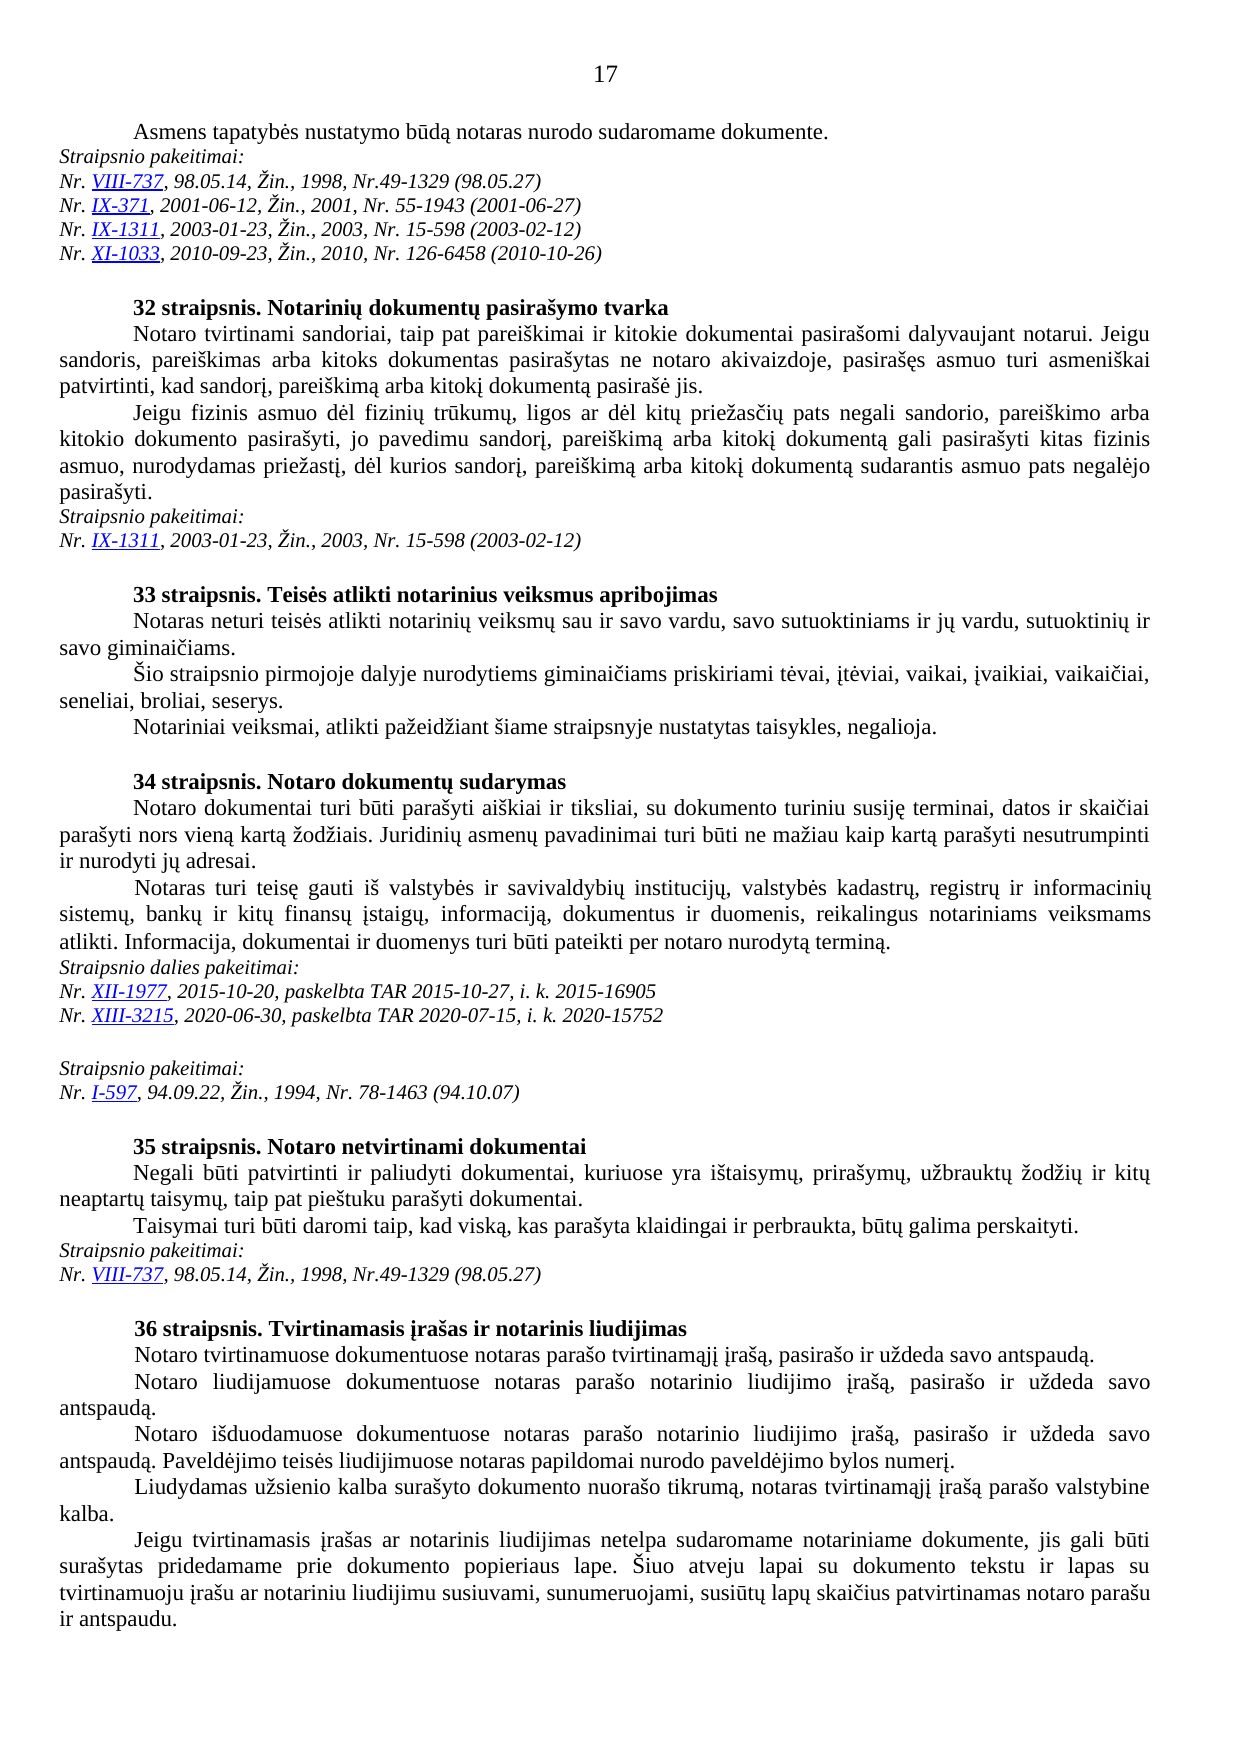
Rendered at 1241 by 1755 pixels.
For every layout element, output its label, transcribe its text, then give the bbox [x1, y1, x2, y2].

text Asmens tapatybės nustatymo būdą notaras nurodo sudaromame dokumente. [59, 118, 1152, 144]
text Nr. XI-1033, 2010-09-23, Žin., 2010, Nr. 126-6458 (2010-10-26) [59, 241, 1152, 265]
text Jeigu tvirtinamasis įrašas ar notarinis liudijimas netelpa sudaromame notariniame dokumente, jis gali būti surašytas pridedamame prie dokumento popieriaus lape. Šiuo atveju lapai su dokumento tekstu ir lapas su tvirtinamuoju įrašu ar notariniu liudijimu susiuvami, sunumeruojami, susiūtų lapų skaičius patvirtinamas notaro parašu ir antspaudu. [59, 1526, 1152, 1631]
text Notaras turi teisę gauti iš valstybės ir savivaldybių institucijų, valstybės kadastrų, registrų ir informacinių sistemų, bankų ir kitų finansų įstaigų, informaciją, dokumentus ir duomenis, reikalingus notariniams veiksmams atlikti. Informacija, dokumentai ir duomenys turi būti pateikti per notaro nurodytą terminą. [59, 873, 1152, 955]
text Nr. VIII-737, 98.05.14, Žin., 1998, Nr.49-1329 (98.05.27) [59, 1262, 1152, 1286]
text Liudydamas užsienio kalba surašyto dokumento nuorašo tikrumą, notaras tvirtinamąjį įrašą parašo valstybine kalba. [59, 1473, 1152, 1526]
text Nr. VIII-737, 98.05.14, Žin., 1998, Nr.49-1329 (98.05.27) [59, 168, 1152, 193]
text Notaro tvirtinami sandoriai, taip pat pareiškimai ir kitokie dokumentai pasirašomi dalyvaujant notarui. Jeigu sandoris, pareiškimas arba kitoks dokumentas pasirašytas ne notaro akivaizdoje, pasirašęs asmuo turi asmeniškai patvirtinti, kad sandorį, pareiškimą arba kitokį dokumentą pasirašė jis. [59, 320, 1152, 399]
text Nr. IX-1311, 2003-01-23, Žin., 2003, Nr. 15-598 (2003-02-12) [59, 528, 1152, 552]
text 36 straipsnis. Tvirtinamasis įrašas ir notarinis liudijimas [59, 1315, 1152, 1341]
text Nr. I-597, 94.09.22, Žin., 1994, Nr. 78-1463 (94.10.07) [59, 1080, 1152, 1104]
text Straipsnio pakeitimai: [59, 144, 1152, 168]
text Notaro tvirtinamuose dokumentuose notaras parašo tvirtinamąjį įrašą, pasirašo ir uždeda savo antspaudą. [59, 1341, 1152, 1368]
text 35 straipsnis. Notaro netvirtinami dokumentai [59, 1133, 1152, 1159]
text Notaras neturi teisės atlikti notarinių veiksmų sau ir savo vardu, savo sutuoktiniams ir jų vardu, sutuoktinių ir savo giminaičiams. [59, 608, 1152, 660]
text Notaro dokumentai turi būti parašyti aiškiai ir tiksliai, su dokumento turiniu susiję terminai, datos ir skaičiai parašyti nors vieną kartą žodžiais. Juridinių asmenų pavadinimai turi būti ne mažiau kaip kartą parašyti nesutrumpinti ir nurodyti jų adresai. [59, 794, 1152, 873]
text Nr. IX-1311, 2003-01-23, Žin., 2003, Nr. 15-598 (2003-02-12) [59, 217, 1152, 241]
text Nr. IX-371, 2001-06-12, Žin., 2001, Nr. 55-1943 (2001-06-27) [59, 193, 1152, 217]
text Nr. XII-1977, 2015-10-20, paskelbta TAR 2015-10-27, i. k. 2015-16905 [59, 979, 1152, 1003]
text Notaro liudijamuose dokumentuose notaras parašo notarinio liudijimo įrašą, pasirašo ir uždeda savo antspaudą. [59, 1368, 1152, 1421]
text Jeigu fizinis asmuo dėl fizinių trūkumų, ligos ar dėl kitų priežasčių pats negali sandorio, pareiškimo arba kitokio dokumento pasirašyti, jo pavedimu sandorį, pareiškimą arba kitokį dokumentą gali pasirašyti kitas fizinis asmuo, nurodydamas priežastį, dėl kurios sandorį, pareiškimą arba kitokį dokumentą sudarantis asmuo pats negalėjo pasirašyti. [59, 399, 1152, 504]
text Straipsnio pakeitimai: [59, 1056, 1152, 1080]
text Notaro išduodamuose dokumentuose notaras parašo notarinio liudijimo įrašą, pasirašo ir uždeda savo antspaudą. Paveldėjimo teisės liudijimuose notaras papildomai nurodo paveldėjimo bylos numerį. [59, 1421, 1152, 1473]
text 32 straipsnis. Notarinių dokumentų pasirašymo tvarka [59, 293, 1152, 320]
text Šio straipsnio pirmojoje dalyje nurodytiems giminaičiams priskiriami tėvai, įtėviai, vaikai, įvaikiai, vaikaičiai, seneliai, broliai, seserys. [59, 660, 1152, 713]
text Taisymai turi būti daromi taip, kad viską, kas parašyta klaidingai ir perbraukta, būtų galima perskaityti. [59, 1212, 1152, 1238]
text Straipsnio pakeitimai: [59, 1238, 1152, 1262]
text Straipsnio dalies pakeitimai: [59, 955, 1152, 979]
text Negali būti patvirtinti ir paliudyti dokumentai, kuriuose yra ištaisymų, prirašymų, užbrauktų žodžių ir kitų neaptartų taisymų, taip pat pieštuku parašyti dokumentai. [59, 1159, 1152, 1212]
text Nr. XIII-3215, 2020-06-30, paskelbta TAR 2020-07-15, i. k. 2020-15752 [59, 1003, 1152, 1027]
text Notariniai veiksmai, atlikti pažeidžiant šiame straipsnyje nustatytas taisykles, negalioja. [59, 713, 1152, 739]
text 33 straipsnis. Teisės atlikti notarinius veiksmus apribojimas [59, 581, 1152, 608]
text 34 straipsnis. Notaro dokumentų sudarymas [59, 768, 1152, 794]
text Straipsnio pakeitimai: [59, 504, 1152, 528]
